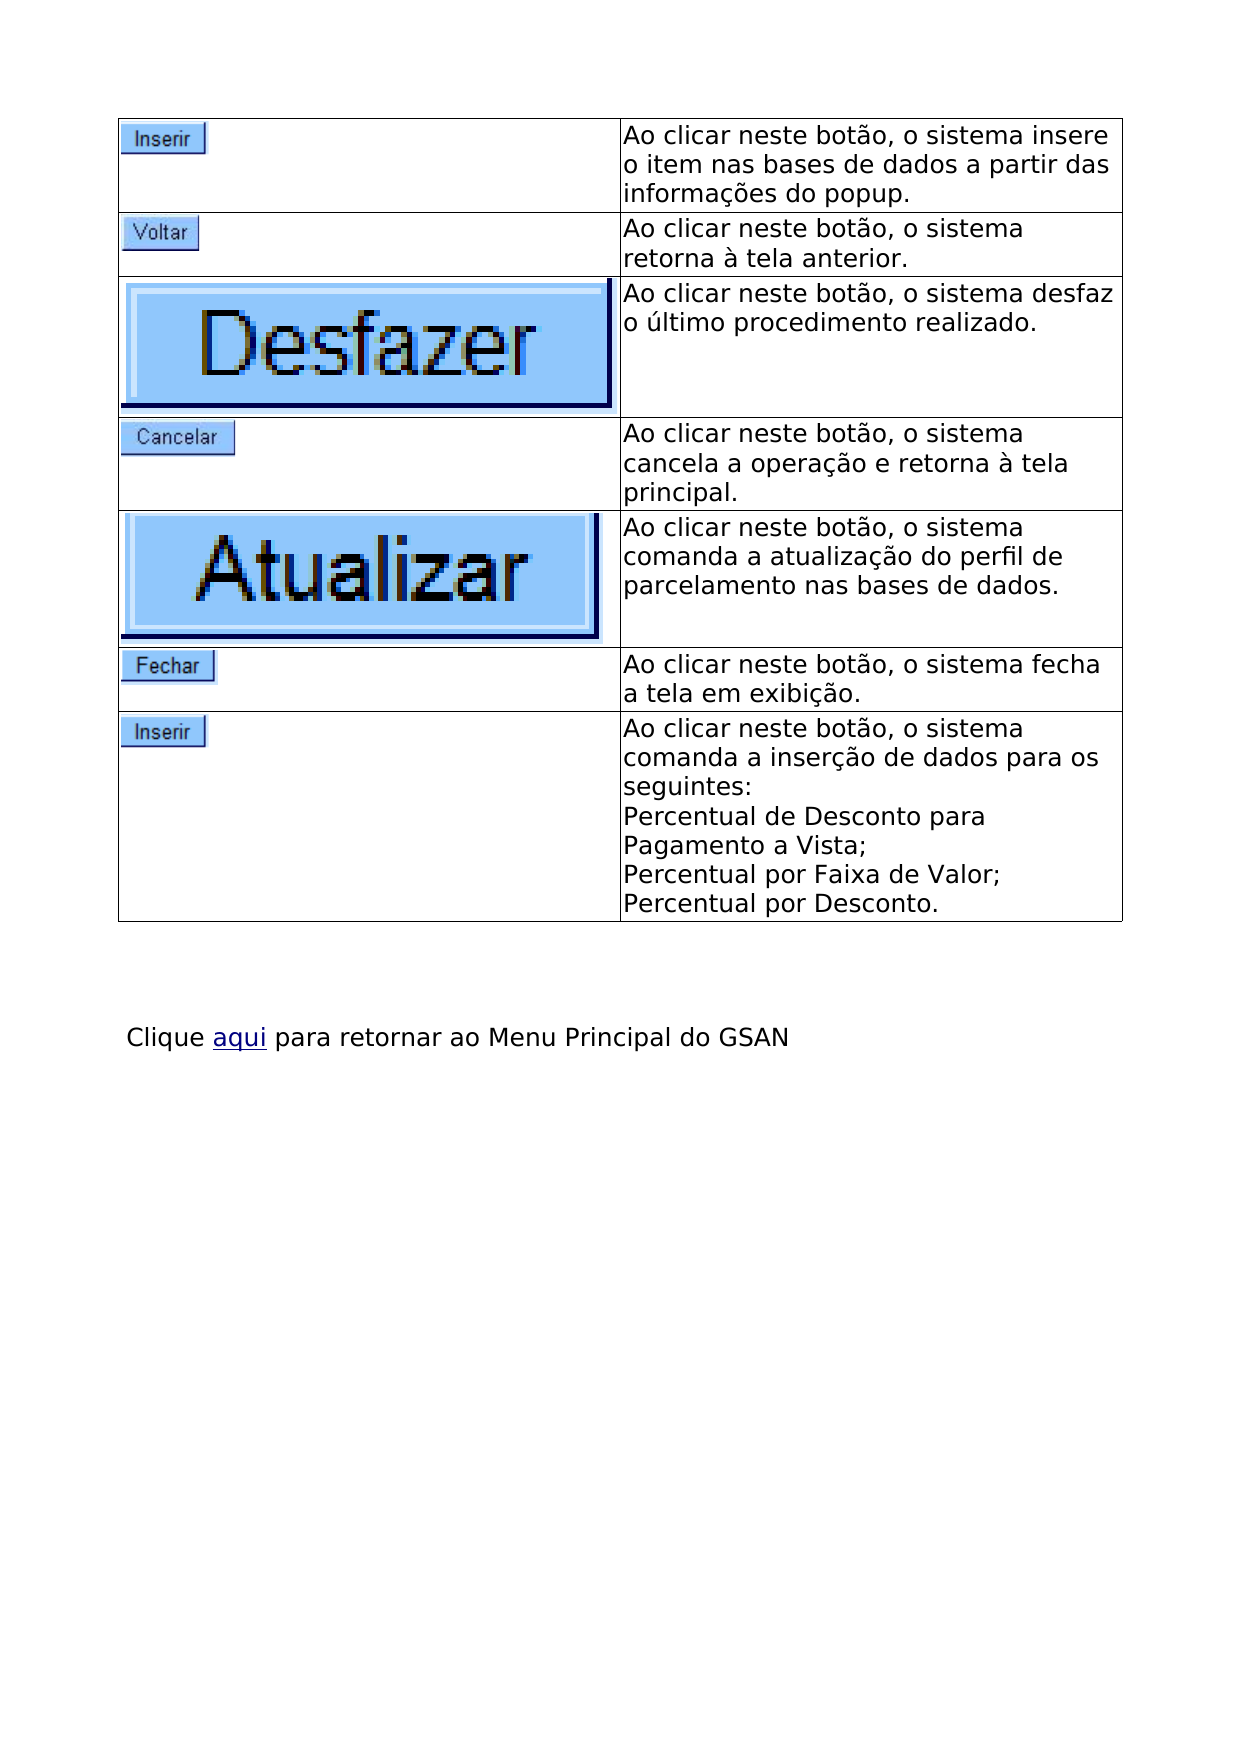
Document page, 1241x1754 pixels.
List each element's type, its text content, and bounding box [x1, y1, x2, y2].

picture [121, 121, 209, 156]
table_cell Ao clicar neste botão, o sistema insere o item nas bases de dados a partir das informações do popup. [621, 119, 1122, 212]
picture [121, 513, 618, 644]
picture [121, 650, 218, 685]
picture [121, 278, 618, 414]
picture [121, 214, 200, 251]
picture [121, 714, 209, 749]
table_cell [119, 418, 620, 510]
table_cell Ao clicar neste botão, o sistema comanda a atualização do perfil de parcelamento nas bases de dados. [621, 511, 1122, 647]
table_cell Ao clicar neste botão, o sistema cancela a operação e retorna à tela principal. [621, 418, 1122, 510]
text Clique aqui para retornar ao Menu Principal do GSAN [118, 936, 1122, 1053]
table_cell Ao clicar neste botão, o sistema comanda a inserção de dados para os seguintes: Percentual de Desconto para Pagamento a Vista; Percentual por Faixa de Valor; Percentual por Desconto. [621, 712, 1122, 921]
table_cell Ao clicar neste botão, o sistema desfaz o último procedimento realizado. [621, 277, 1122, 417]
table_cell [119, 213, 620, 276]
table_cell [119, 648, 620, 711]
table_cell [119, 277, 620, 417]
table_cell Ao clicar neste botão, o sistema fecha a tela em exibição. [621, 648, 1122, 711]
table_cell [119, 712, 620, 921]
picture [121, 419, 236, 457]
table_cell Ao clicar neste botão, o sistema retorna à tela anterior. [621, 213, 1122, 276]
table_cell [119, 511, 620, 647]
table_cell [119, 119, 620, 212]
